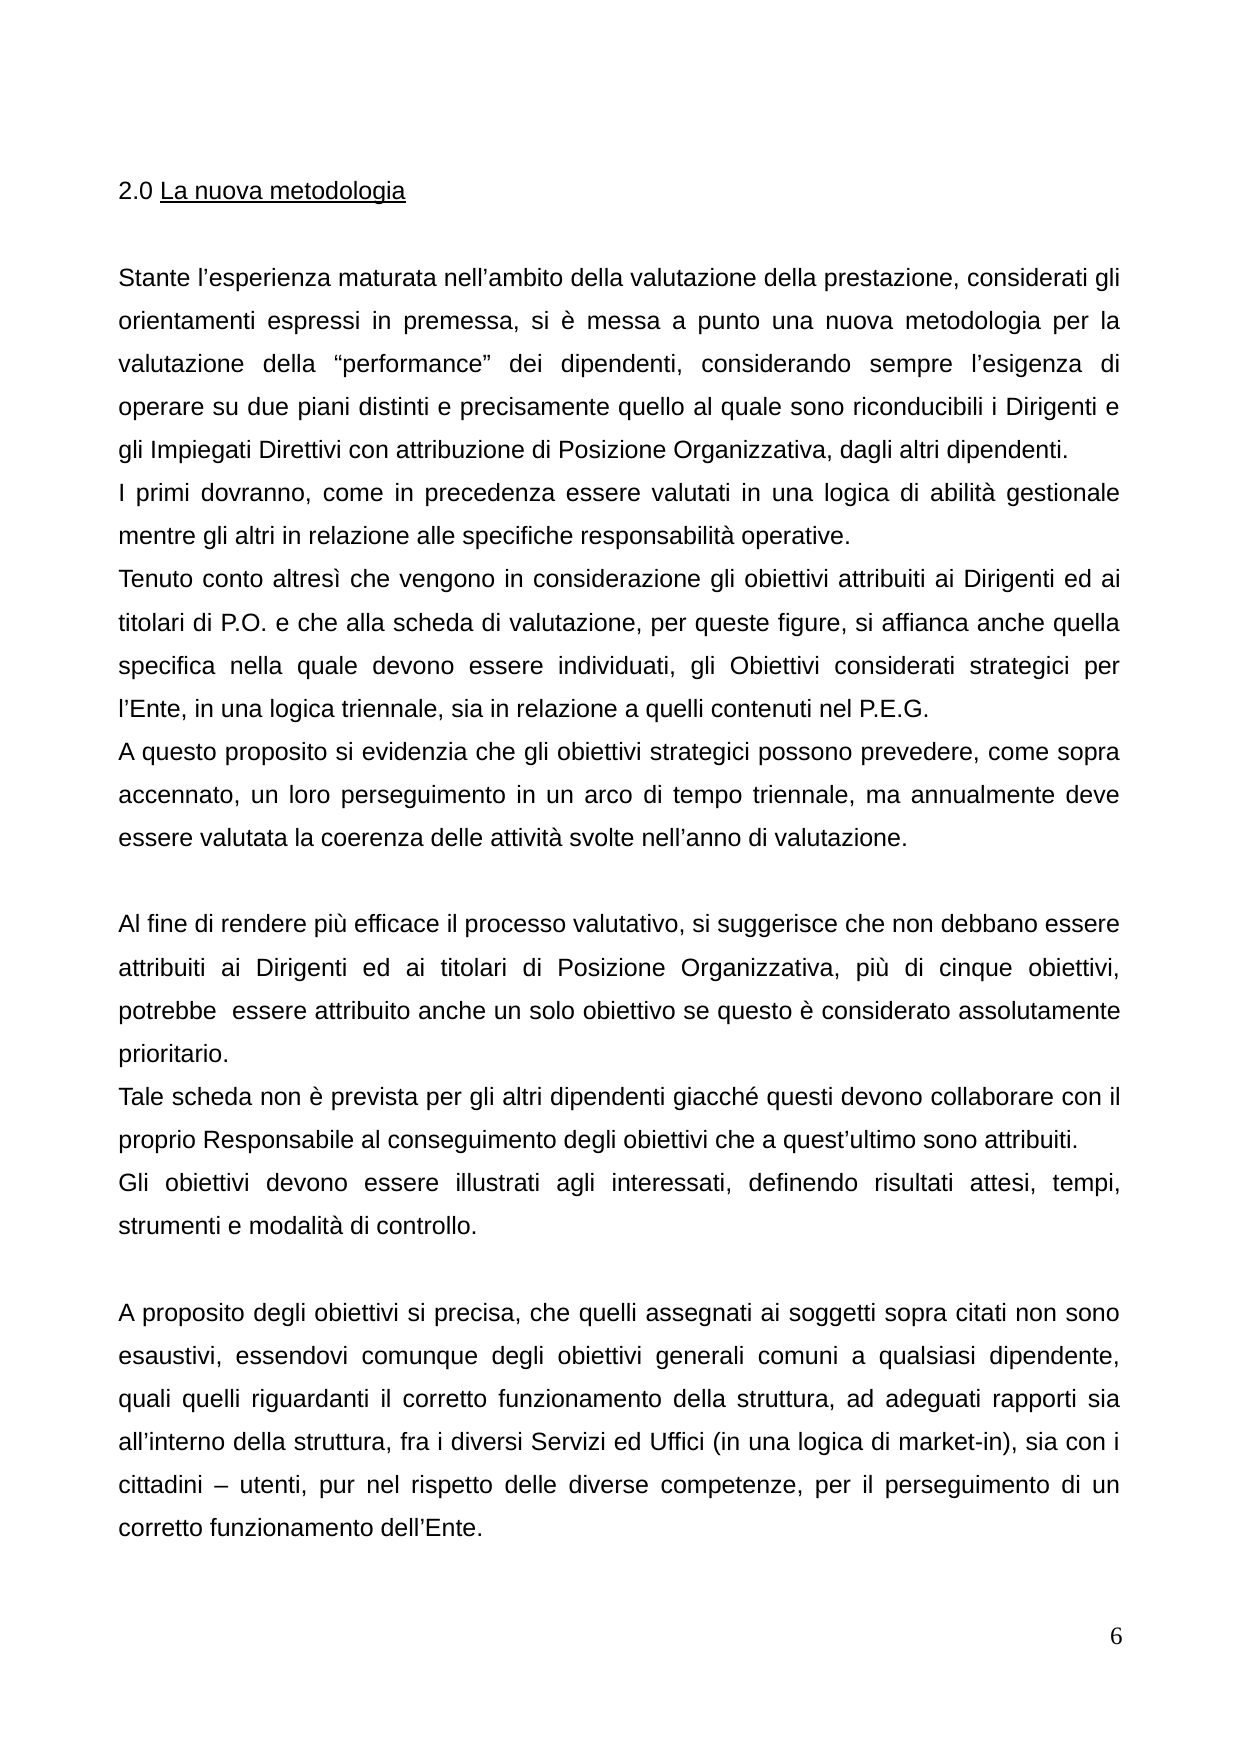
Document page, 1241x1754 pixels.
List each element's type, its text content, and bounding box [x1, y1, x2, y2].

text Stante l’esperienza maturata nell’ambito della valutazione della prestazione, considerati gli orientamenti espressi in premessa, si è messa a punto una nuova metodologia per la valutazione della “performance” dei dipendenti, considerando sempre l’esigenza di operare su due piani distinti e precisamente quello al quale sono riconducibili i Dirigenti e gli Impiegati Direttivi con attribuzione di Posizione Organizzativa, dagli altri dipendenti. [118, 263, 1122, 464]
text Tale scheda non è prevista per gli altri dipendenti giacché questi devono collaborare con il proprio Responsabile al conseguimento degli obiettivi che a quest’ultimo sono attribuiti. [118, 1082, 1122, 1154]
text Gli obiettivi devono essere illustrati agli interessati, definendo risultati attesi, tempi, strumenti e modalità di controllo. [118, 1168, 1122, 1240]
text 2.0 La nuova metodologia [118, 176, 1122, 205]
text Tenuto conto altresì che vengono in considerazione gli obiettivi attribuiti ai Dirigenti ed ai titolari di P.O. e che alla scheda di valutazione, per queste figure, si affianca anche quella specifica nella quale devono essere individuati, gli Obiettivi considerati strategici per l’Ente, in una logica triennale, sia in relazione a quelli contenuti nel P.E.G. [118, 564, 1122, 723]
text A proposito degli obiettivi si precisa, che quelli assegnati ai soggetti sopra citati non sono esaustivi, essendovi comunque degli obiettivi generali comuni a qualsiasi dipendente, quali quelli riguardanti il corretto funzionamento della struttura, ad adeguati rapporti sia all’interno della struttura, fra i diversi Servizi ed Uffici (in una logica di market-in), sia con i cittadini – utenti, pur nel rispetto delle diverse competenze, per il perseguimento di un corretto funzionamento dell’Ente. [118, 1298, 1122, 1542]
text Al fine di rendere più efficace il processo valutativo, si suggerisce che non debbano essere attribuiti ai Dirigenti ed ai titolari di Posizione Organizzativa, più di cinque obiettivi, potrebbe essere attribuito anche un solo obiettivo se questo è considerato assolutamente prioritario. [118, 909, 1122, 1068]
text I primi dovranno, come in precedenza essere valutati in una logica di abilità gestionale mentre gli altri in relazione alle specifiche responsabilità operative. [118, 478, 1122, 550]
text A questo proposito si evidenzia che gli obiettivi strategici possono prevedere, come sopra accennato, un loro perseguimento in un arco di tempo triennale, ma annualmente deve essere valutata la coerenza delle attività svolte nell’anno di valutazione. [118, 737, 1122, 852]
